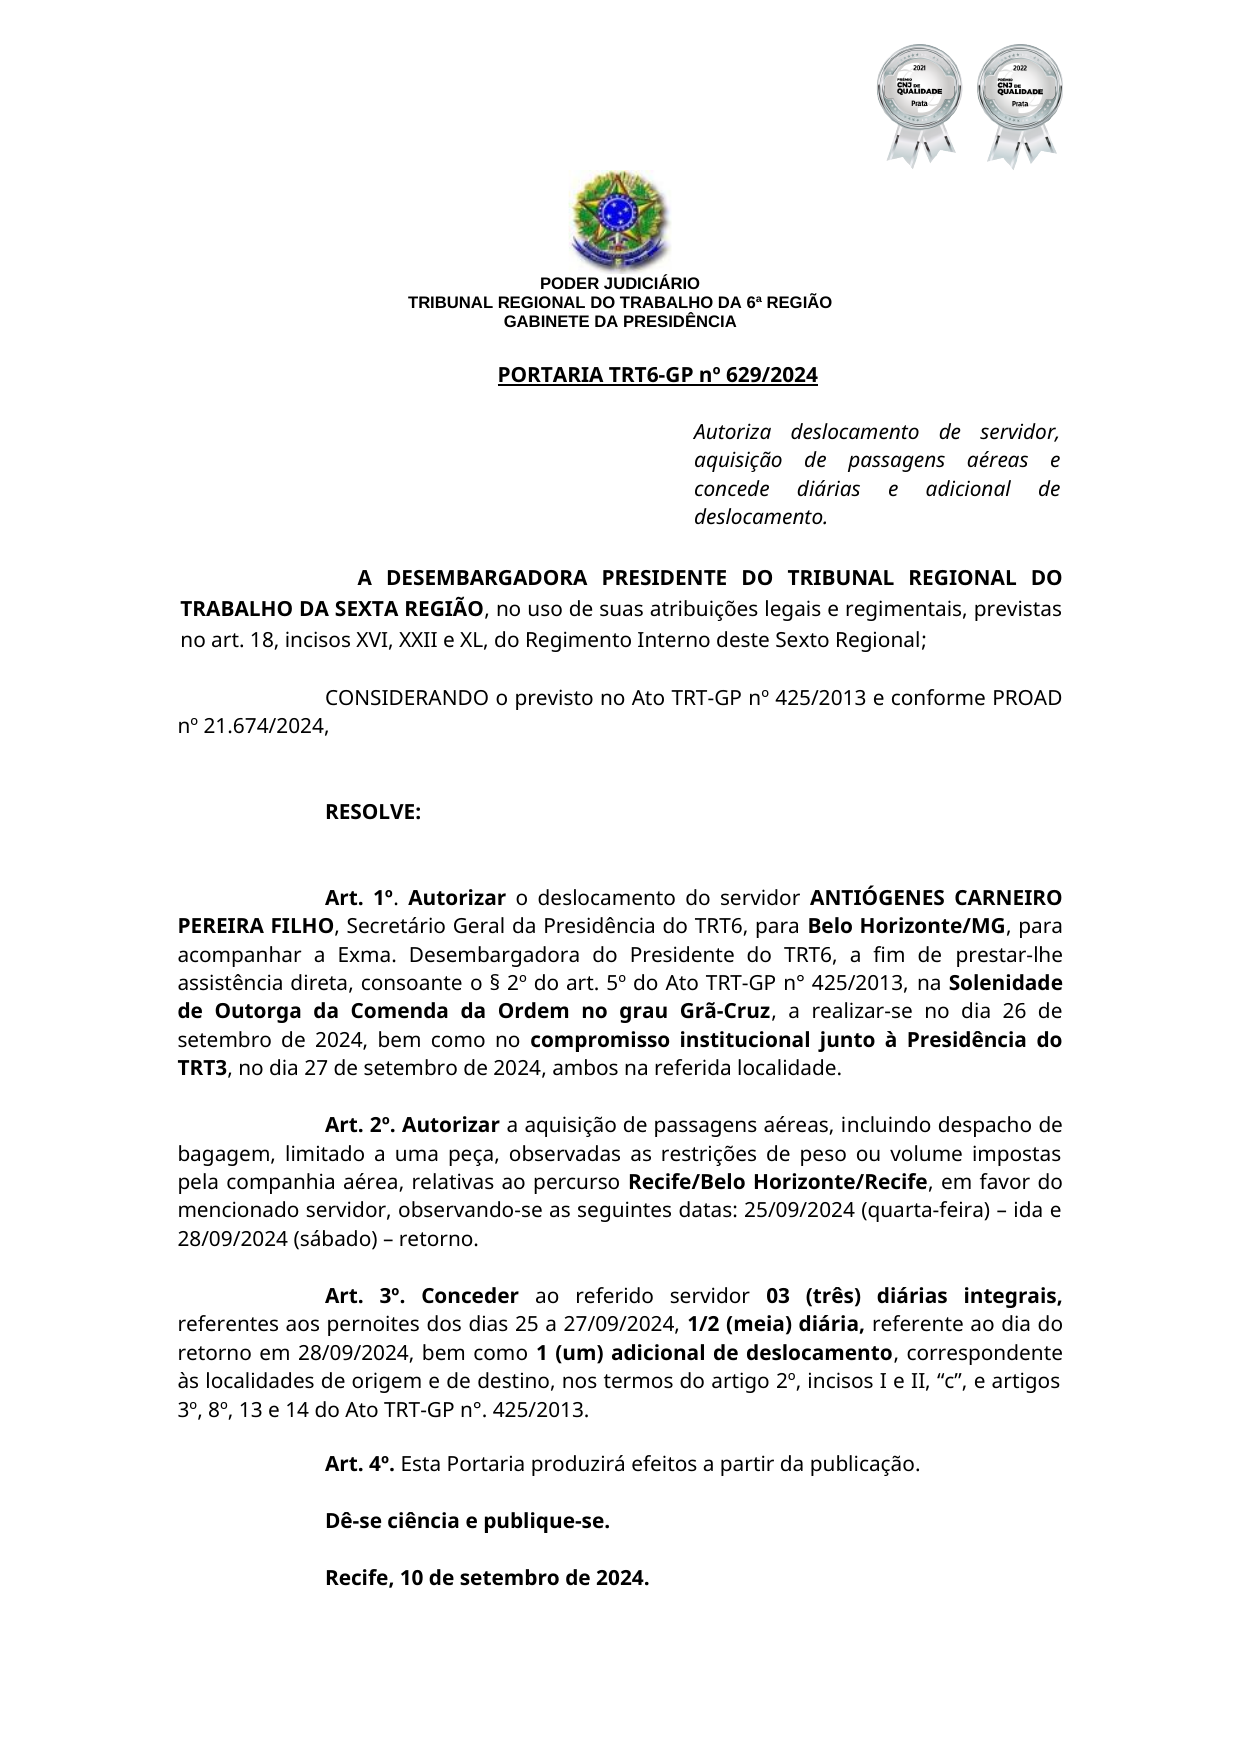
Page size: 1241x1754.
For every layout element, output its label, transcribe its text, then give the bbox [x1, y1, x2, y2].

text Autoriza deslocamento de servidor, aquisição de passagens aéreas e concede diárias e adicional de deslocamento. [694, 417, 1063, 531]
text PORTARIA TRT6-GP nº 629/2024 [177, 360, 1063, 388]
text RESOLVE: [177, 797, 1063, 826]
text Recife, 10 de setembro de 2024. [177, 1563, 1063, 1592]
text A DESEMBARGADORA PRESIDENTE DO TRIBUNAL REGIONAL DO TRABALHO DA SEXTA REGIÃO, no uso de suas atribuições legais e regimentais, previstas no art. 18, incisos XVI, XXII e XL, do Regimento Interno deste Sexto Regional; [180, 560, 1063, 654]
text Art. 1º. Autorizar o deslocamento do servidor ANTIÓGENES CARNEIRO PEREIRA FILHO, Secretário Geral da Presidência do TRT6, para Belo Horizonte/MG, para acompanhar a Exma. Desembargadora do Presidente do TRT6, a fim de prestar-lhe assistência direta, consoante o § 2º do art. 5º do Ato TRT-GP n° 425/2013, na Solenidade de Outorga da Comenda da Ordem no grau Grã-Cruz, a realizar-se no dia 26 de setembro de 2024, bem como no compromisso institucional junto à Presidência do TRT3, no dia 27 de setembro de 2024, ambos na referida localidade. [177, 883, 1063, 1082]
text Art. 3º. Conceder ao referido servidor 03 (três) diárias integrais, referentes aos pernoites dos dias 25 a 27/09/2024, 1/2 (meia) diária, referente ao dia do retorno em 28/09/2024, bem como 1 (um) adicional de deslocamento, correspondente às localidades de origem e de destino, nos termos do artigo 2º, incisos I e II, “c”, e artigos 3º, 8º, 13 e 14 do Ato TRT-GP n°. 425/2013. [177, 1281, 1063, 1423]
text CONSIDERANDO o previsto no Ato TRT-GP nº 425/2013 e conforme PROAD nº 21.674/2024, [177, 683, 1063, 740]
text Art. 2º. Autorizar a aquisição de passagens aéreas, incluindo despacho de bagagem, limitado a uma peça, observadas as restrições de peso ou volume impostas pela companhia aérea, relativas ao percurso Recife/Belo Horizonte/Recife, em favor do mencionado servidor, observando-se as seguintes datas: 25/09/2024 (quarta-feira) – ida e 28/09/2024 (sábado) – retorno. [177, 1110, 1063, 1252]
text Dê-se ciência e publique-se. [177, 1506, 1063, 1535]
text Art. 4º. Esta Portaria produzirá efeitos a partir da publicação. [177, 1449, 1063, 1478]
